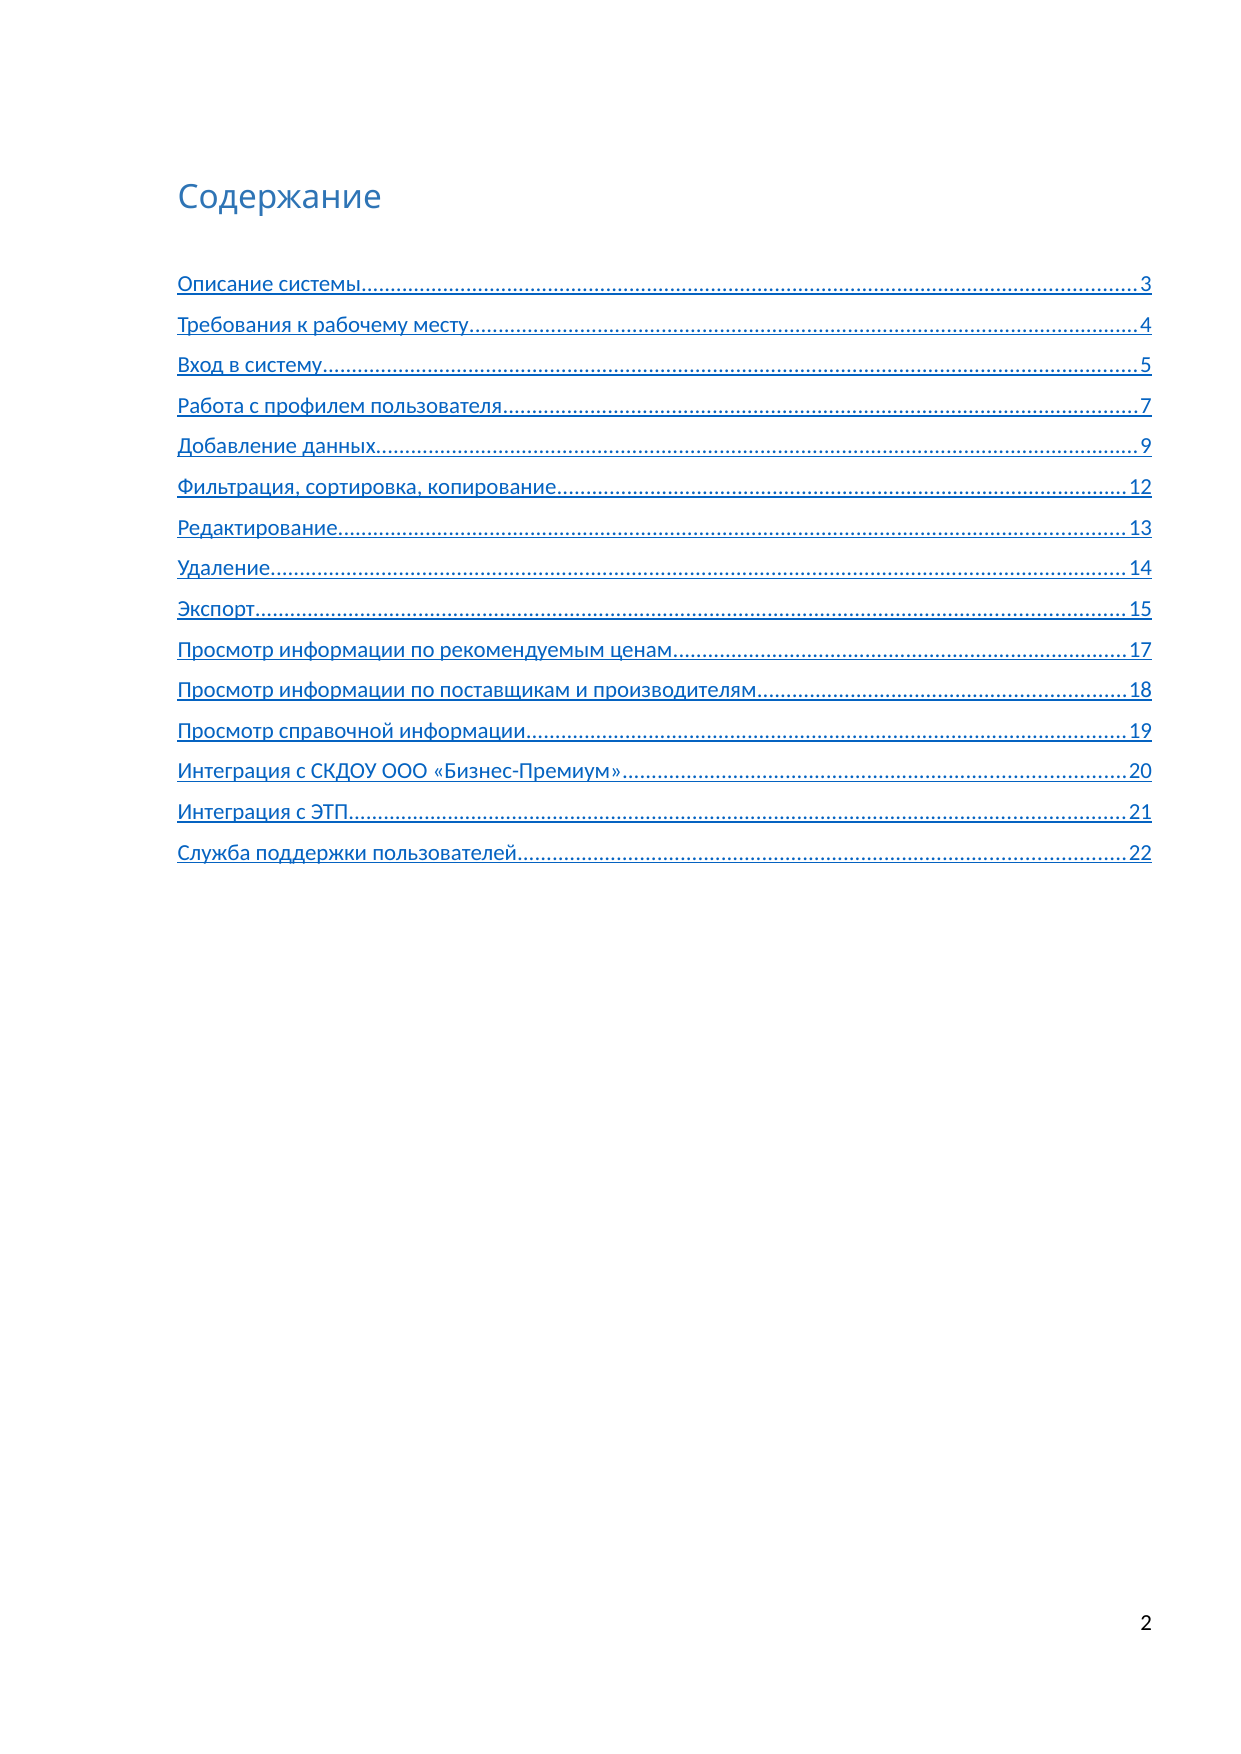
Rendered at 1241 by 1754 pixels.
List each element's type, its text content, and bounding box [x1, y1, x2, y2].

subtitle Содержание [177, 173, 1152, 219]
text Служба поддержки пользователей 22 [177, 838, 1152, 862]
text Редактирование 13 [177, 513, 1152, 537]
text Экспорт 15 [177, 594, 1152, 618]
text Интеграция с СКДОУ ООО «Бизнес-Премиум» 20 [177, 757, 1152, 781]
text Просмотр справочной информации 19 [177, 716, 1152, 740]
text Фильтрация, сортировка, копирование 12 [177, 472, 1152, 496]
text Удаление 14 [177, 553, 1152, 578]
text Интеграция с ЭТП 21 [177, 797, 1152, 821]
text Требования к рабочему месту 4 [177, 310, 1152, 334]
text Вход в систему 5 [177, 350, 1152, 374]
text Добавление данных 9 [177, 432, 1152, 456]
text Просмотр информации по рекомендуемым ценам 17 [177, 635, 1152, 659]
text Просмотр информации по поставщикам и производителям 18 [177, 675, 1152, 699]
text Описание системы 3 [177, 269, 1152, 293]
text Работа с профилем пользователя 7 [177, 391, 1152, 415]
